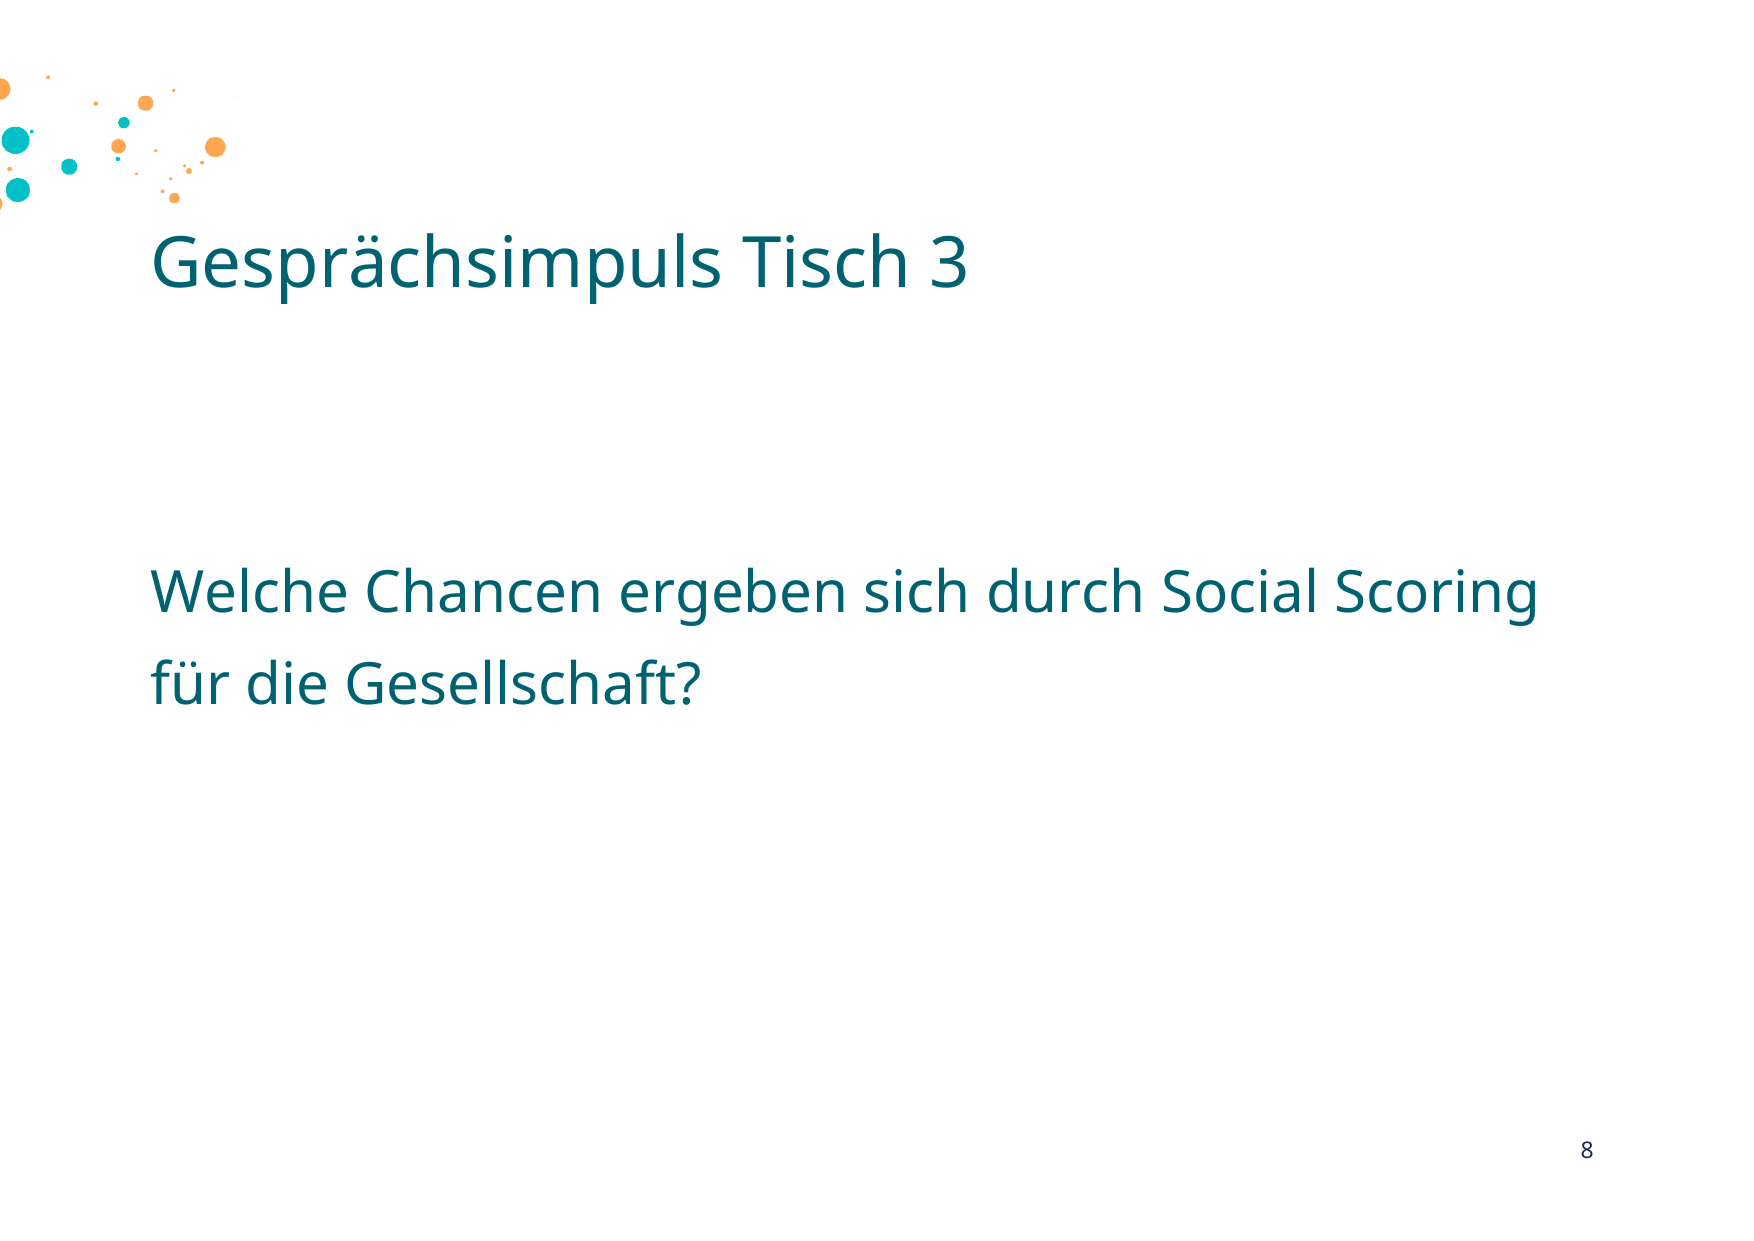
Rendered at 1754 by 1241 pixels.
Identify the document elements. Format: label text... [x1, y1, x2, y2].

subtitle Gesprächsimpuls Tisch 3 [150, 211, 1254, 308]
picture [0, 70, 235, 231]
text Welche Chancen ergeben sich durch Social Scoring für die Gesellschaft? [150, 550, 1593, 721]
